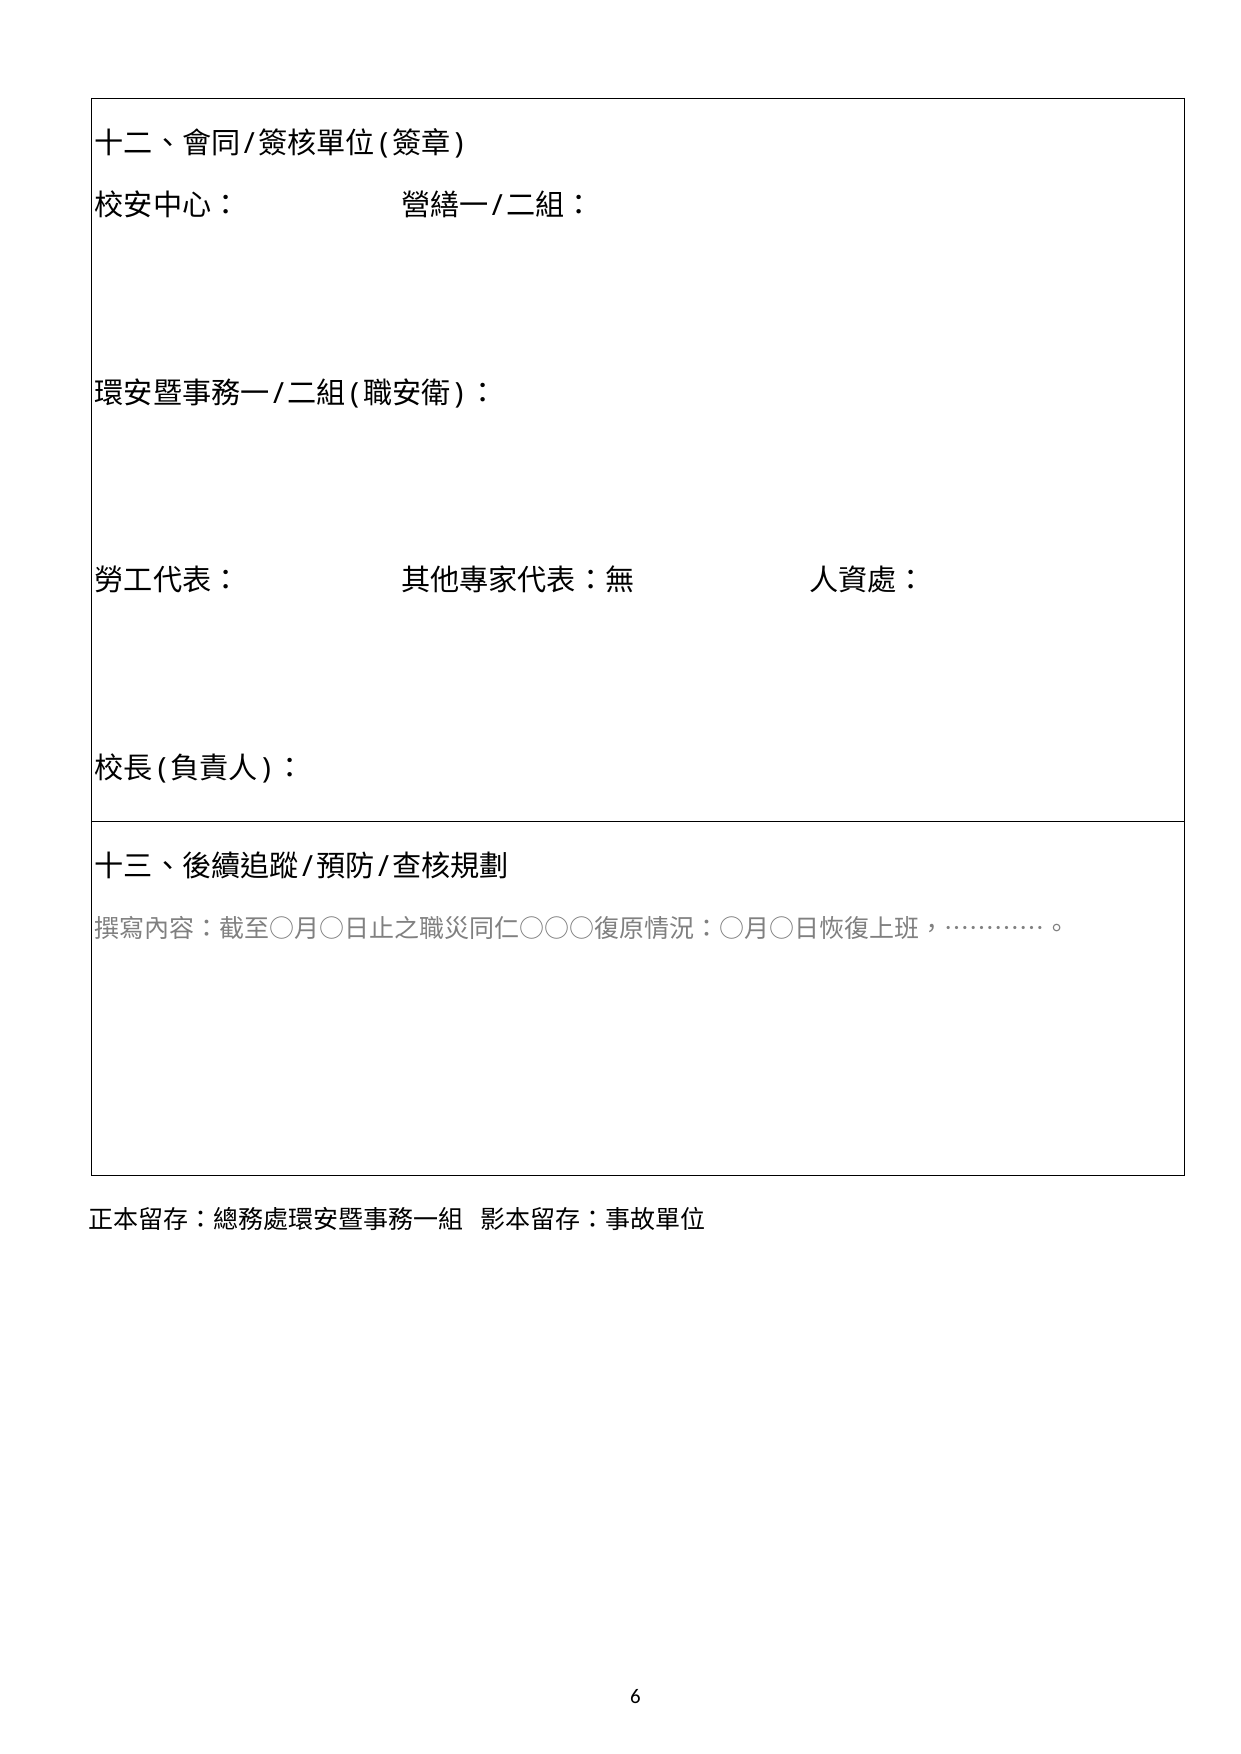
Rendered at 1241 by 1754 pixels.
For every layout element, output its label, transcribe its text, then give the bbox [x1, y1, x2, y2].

table_cell 十三、後續追蹤/預防/查核規劃 撰寫內容：截至○月○日止之職災同仁○○○復原情況：○月○日恢復上班，…………。 [92, 822, 1184, 1175]
text 正本留存：總務處環安暨事務一組 影本留存：事故單位 [89, 1176, 1181, 1239]
table_cell 十二、會同/簽核單位(簽章) 校安中心： 營繕一/二組： 環安暨事務一/二組(職安衛)： 勞工代表： 其他專家代表：無 人資處： 校長(負責人)： [92, 99, 1184, 821]
